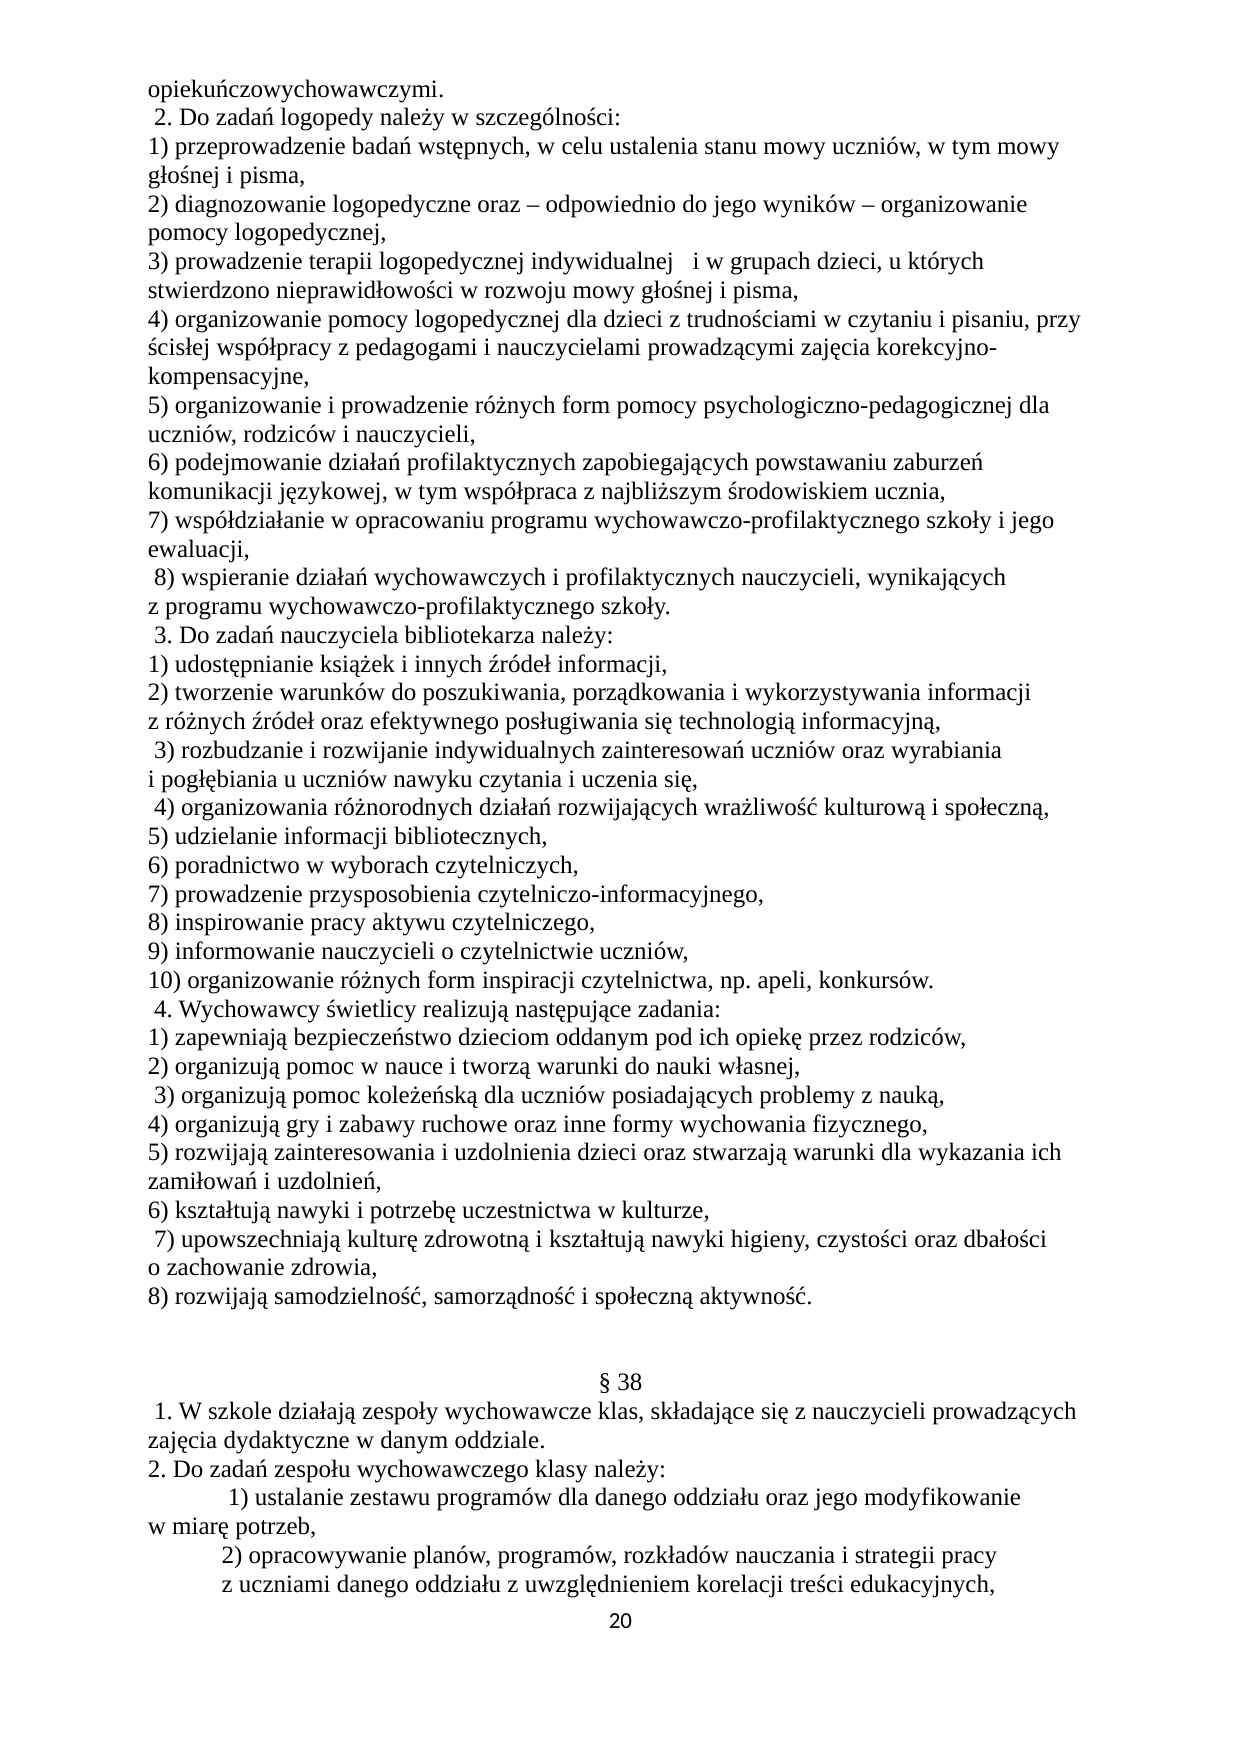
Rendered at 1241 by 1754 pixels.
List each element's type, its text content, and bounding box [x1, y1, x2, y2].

text 2) opracowywanie planów, programów, rozkładów nauczania i strategii pracy z uczniami danego oddziału z uwzględnieniem korelacji treści edukacyjnych, [221, 1540, 1093, 1597]
text 6) podejmowanie działań profilaktycznych zapobiegających powstawaniu zaburzeń komunikacji językowej, w tym współpraca z najbliższym środowiskiem ucznia, [148, 447, 1093, 505]
text 3. Do zadań nauczyciela bibliotekarza należy: [148, 620, 1093, 649]
text 1) zapewniają bezpieczeństwo dzieciom oddanym pod ich opiekę przez rodziców, [148, 1022, 1093, 1051]
text 8) wspieranie działań wychowawczych i profilaktycznych nauczycieli, wynikających z programu wychowawczo-profilaktycznego szkoły. [148, 562, 1093, 620]
text 1) udostępnianie książek i innych źródeł informacji, [148, 649, 1093, 677]
text 4) organizują gry i zabawy ruchowe oraz inne formy wychowania fizycznego, [148, 1109, 1093, 1137]
text 4) organizowanie pomocy logopedycznej dla dzieci z trudnościami w czytaniu i pisaniu, przy ścisłej współpracy z pedagogami i nauczycielami prowadzącymi zajęcia korekcyjno-kompensacyjne, [148, 304, 1093, 390]
text 5) udzielanie informacji bibliotecznych, [148, 821, 1093, 850]
text 7) współdziałanie w opracowaniu programu wychowawczo-profilaktycznego szkoły i jego ewaluacji, [148, 505, 1093, 562]
text 5) rozwijają zainteresowania i uzdolnienia dzieci oraz stwarzają warunki dla wykazania ich zamiłowań i uzdolnień, [148, 1137, 1093, 1195]
text 7) prowadzenie przysposobienia czytelniczo-informacyjnego, [148, 879, 1093, 907]
text 9) informowanie nauczycieli o czytelnictwie uczniów, [148, 936, 1093, 965]
text 4. Wychowawcy świetlicy realizują następujące zadania: [148, 994, 1093, 1022]
text 1) ustalanie zestawu programów dla danego oddziału oraz jego modyfikowanie w miarę potrzeb, [148, 1482, 1093, 1540]
text 8) rozwijają samodzielność, samorządność i społeczną aktywność. [148, 1281, 1093, 1310]
text 1. W szkole działają zespoły wychowawcze klas, składające się z nauczycieli prowadzących zajęcia dydaktyczne w danym oddziale. [148, 1396, 1093, 1454]
text 3) organizują pomoc koleżeńską dla uczniów posiadających problemy z nauką, [148, 1080, 1093, 1109]
text 2) diagnozowanie logopedyczne oraz – odpowiednio do jego wyników – organizowanie pomocy logopedycznej, [148, 189, 1093, 246]
text 2. Do zadań logopedy należy w szczególności: [148, 102, 1093, 131]
text 6) poradnictwo w wyborach czytelniczych, [148, 850, 1093, 879]
text 10) organizowanie różnych form inspiracji czytelnictwa, np. apeli, konkursów. [148, 965, 1093, 994]
text 4) organizowania różnorodnych działań rozwijających wrażliwość kulturową i społeczną, [148, 792, 1093, 821]
text 2) organizują pomoc w nauce i tworzą warunki do nauki własnej, [148, 1051, 1093, 1080]
text 2. Do zadań zespołu wychowawczego klasy należy: [148, 1454, 1093, 1482]
text 5) organizowanie i prowadzenie różnych form pomocy psychologiczno-pedagogicznej dla uczniów, rodziców i nauczycieli, [148, 390, 1093, 447]
text 2) tworzenie warunków do poszukiwania, porządkowania i wykorzystywania informacji z różnych źródeł oraz efektywnego posługiwania się technologią informacyjną, [148, 677, 1093, 735]
text 1) przeprowadzenie badań wstępnych, w celu ustalenia stanu mowy uczniów, w tym mowy głośnej i pisma, [148, 131, 1093, 189]
text 7) upowszechniają kulturę zdrowotną i kształtują nawyki higieny, czystości oraz dbałości o zachowanie zdrowia, [148, 1224, 1093, 1281]
text 8) inspirowanie pracy aktywu czytelniczego, [148, 907, 1093, 936]
text 6) kształtują nawyki i potrzebę uczestnictwa w kulturze, [148, 1195, 1093, 1224]
text § 38 [148, 1367, 1093, 1396]
text opiekuńczowychowawczymi. [148, 74, 1093, 102]
text 3) rozbudzanie i rozwijanie indywidualnych zainteresowań uczniów oraz wyrabiania i pogłębiania u uczniów nawyku czytania i uczenia się, [148, 735, 1093, 792]
text 3) prowadzenie terapii logopedycznej indywidualnej i w grupach dzieci, u których stwierdzono nieprawidłowości w rozwoju mowy głośnej i pisma, [148, 246, 1093, 304]
